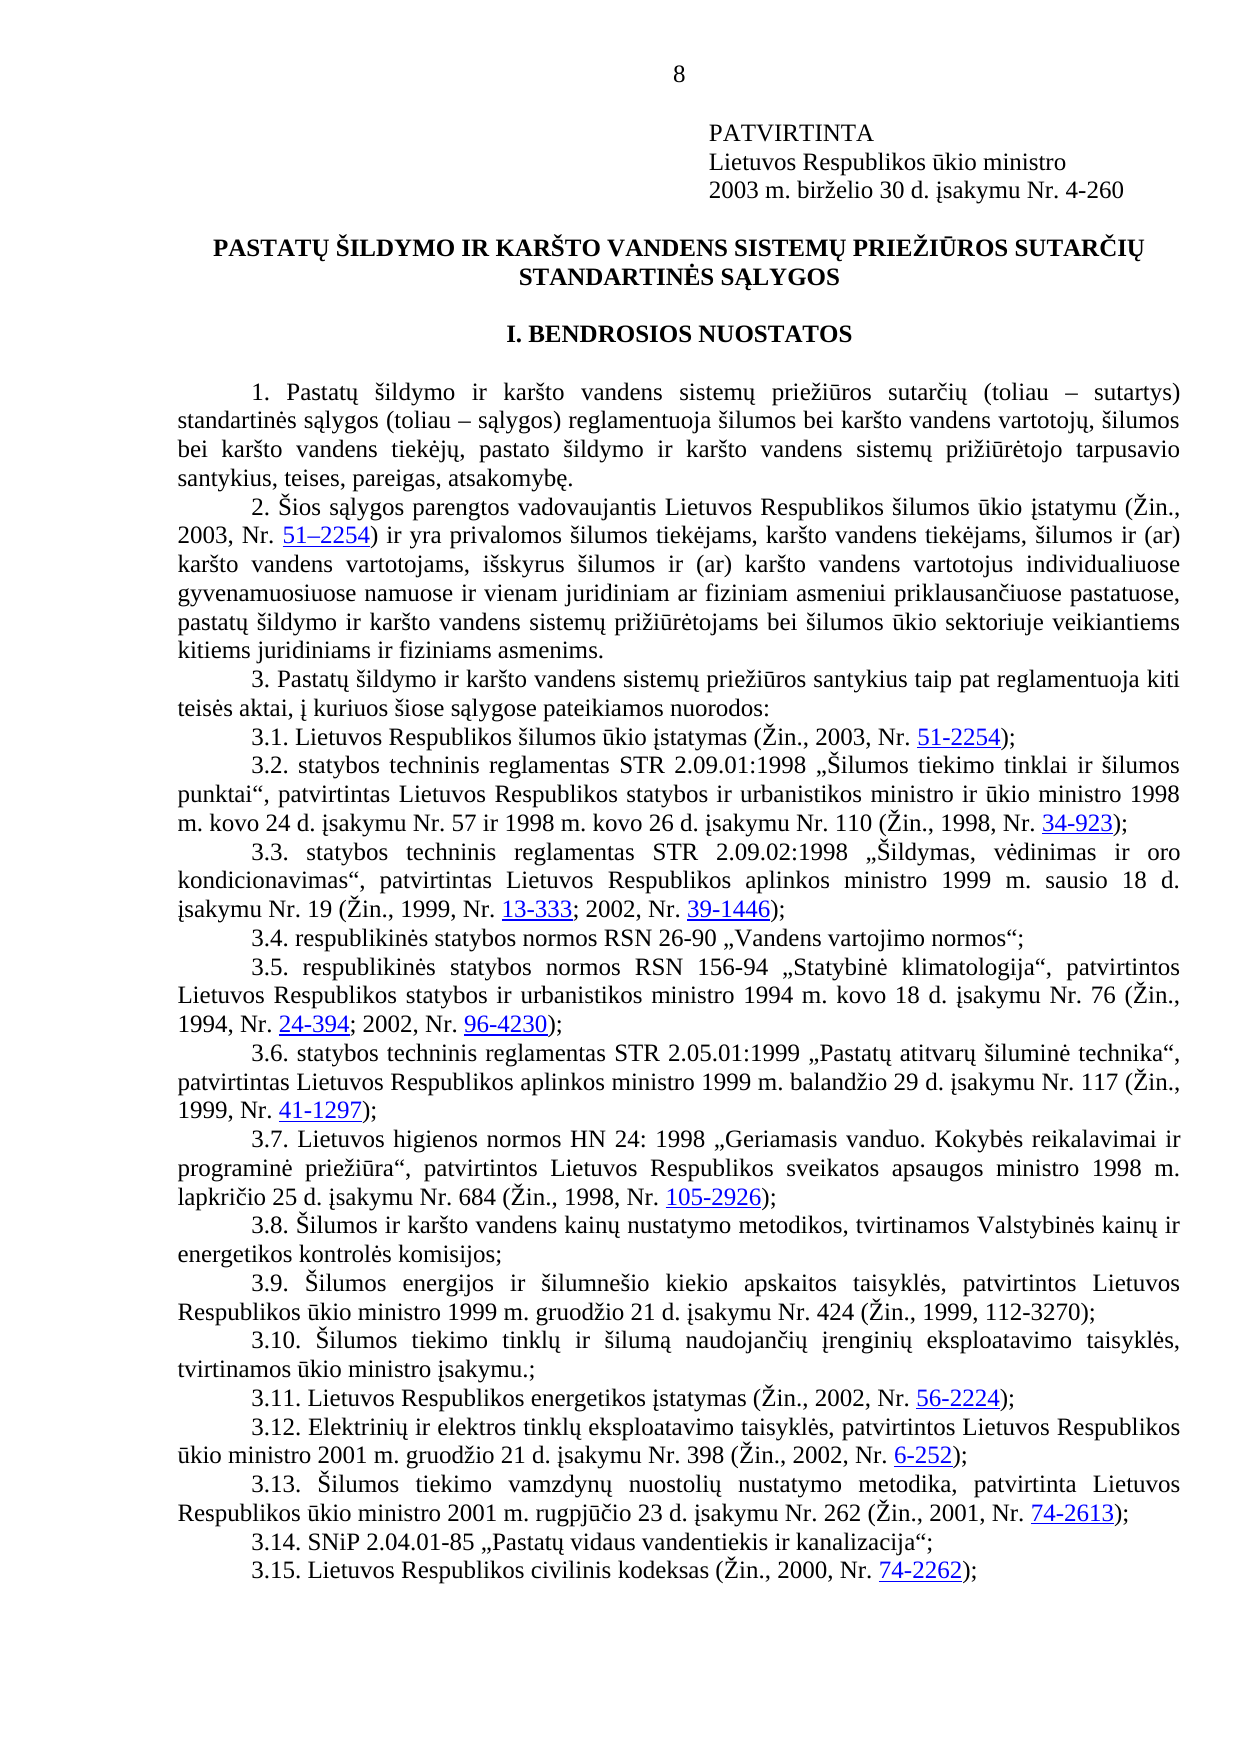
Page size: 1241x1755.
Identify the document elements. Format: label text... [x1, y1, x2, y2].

text 3.10. Šilumos tiekimo tinklų ir šilumą naudojančių įrenginių eksploatavimo taisyklės, tvirtinamos ūkio ministro įsakymu.; [177, 1326, 1181, 1383]
text PASTATų ŠILDYMO IR KARŠTO VANDENS SISTEMų PRIEžIŪROS SUTARČIŲ STANDARTINĖS SĄLYGOS [177, 233, 1181, 291]
text 3.14. SNiP 2.04.01-85 „Pastatų vidaus vandentiekis ir kanalizacija“; [177, 1527, 1181, 1556]
text Lietuvos Respublikos ūkio ministro [177, 147, 1181, 176]
text 1. Pastatų šildymo ir karšto vandens sistemų priežiūros sutarčių (toliau – sutartys) standartinės sąlygos (toliau – sąlygos) reglamentuoja šilumos bei karšto vandens vartotojų, šilumos bei karšto vandens tiekėjų, pastato šildymo ir karšto vandens sistemų prižiūrėtojo tarpusavio santykius, teises, pareigas, atsakomybę. [177, 377, 1181, 492]
text 2. Šios sąlygos parengtos vadovaujantis Lietuvos Respublikos šilumos ūkio įstatymu (Žin., 2003, Nr. 51–2254) ir yra privalomos šilumos tiekėjams, karšto vandens tiekėjams, šilumos ir (ar) karšto vandens vartotojams, išskyrus šilumos ir (ar) karšto vandens vartotojus individualiuose gyvenamuosiuose namuose ir vienam juridiniam ar fiziniam asmeniui priklausančiuose pastatuose, pastatų šildymo ir karšto vandens sistemų prižiūrėtojams bei šilumos ūkio sektoriuje veikiantiems kitiems juridiniams ir fiziniams asmenims. [177, 492, 1181, 664]
text 3.5. respublikinės statybos normos RSN 156-94 „Statybinė klimatologija“, patvirtintos Lietuvos Respublikos statybos ir urbanistikos ministro 1994 m. kovo 18 d. įsakymu Nr. 76 (Žin., 1994, Nr. 24-394; 2002, Nr. 96-4230); [177, 952, 1181, 1038]
text i. BENDROSIOS NUOSTATOS [177, 319, 1181, 348]
text 3.4. respublikinės statybos normos RSN 26-90 „Vandens vartojimo normos“; [177, 923, 1181, 952]
text 3.3. statybos techninis reglamentas STR 2.09.02:1998 „Šildymas, vėdinimas ir oro kondicionavimas“, patvirtintas Lietuvos Respublikos aplinkos ministro 1999 m. sausio 18 d. įsakymu Nr. 19 (Žin., 1999, Nr. 13-333; 2002, Nr. 39-1446); [177, 837, 1181, 923]
text 3.8. Šilumos ir karšto vandens kainų nustatymo metodikos, tvirtinamos Valstybinės kainų ir energetikos kontrolės komisijos; [177, 1211, 1181, 1268]
text 3. Pastatų šildymo ir karšto vandens sistemų priežiūros santykius taip pat reglamentuoja kiti teisės aktai, į kuriuos šiose sąlygose pateikiamos nuorodos: [177, 664, 1181, 722]
text 3.13. Šilumos tiekimo vamzdynų nuostolių nustatymo metodika, patvirtinta Lietuvos Respublikos ūkio ministro 2001 m. rugpjūčio 23 d. įsakymu Nr. 262 (Žin., 2001, Nr. 74-2613); [177, 1469, 1181, 1527]
text 3.11. Lietuvos Respublikos energetikos įstatymas (Žin., 2002, Nr. 56-2224); [177, 1383, 1181, 1412]
text 3.7. Lietuvos higienos normos HN 24: 1998 „Geriamasis vanduo. Kokybės reikalavimai ir programinė priežiūra“, patvirtintos Lietuvos Respublikos sveikatos apsaugos ministro 1998 m. lapkričio 25 d. įsakymu Nr. 684 (Žin., 1998, Nr. 105-2926); [177, 1124, 1181, 1211]
text 3.6. statybos techninis reglamentas STR 2.05.01:1999 „Pastatų atitvarų šiluminė technika“, patvirtintas Lietuvos Respublikos aplinkos ministro 1999 m. balandžio 29 d. įsakymu Nr. 117 (Žin., 1999, Nr. 41-1297); [177, 1038, 1181, 1124]
text 3.12. Elektrinių ir elektros tinklų eksploatavimo taisyklės, patvirtintos Lietuvos Respublikos ūkio ministro 2001 m. gruodžio 21 d. įsakymu Nr. 398 (Žin., 2002, Nr. 6-252); [177, 1412, 1181, 1469]
text 2003 m. birželio 30 d. įsakymu Nr. 4-260 [177, 176, 1181, 204]
text 3.9. Šilumos energijos ir šilumnešio kiekio apskaitos taisyklės, patvirtintos Lietuvos Respublikos ūkio ministro 1999 m. gruodžio 21 d. įsakymu Nr. 424 (Žin., 1999, 112-3270); [177, 1268, 1181, 1326]
text 3.15. Lietuvos Respublikos civilinis kodeksas (Žin., 2000, Nr. 74-2262); [177, 1556, 1181, 1584]
text 3.1. Lietuvos Respublikos šilumos ūkio įstatymas (Žin., 2003, Nr. 51-2254); [177, 722, 1181, 751]
text Patvirtinta [709, 118, 1181, 147]
text 3.2. statybos techninis reglamentas STR 2.09.01:1998 „Šilumos tiekimo tinklai ir šilumos punktai“, patvirtintas Lietuvos Respublikos statybos ir urbanistikos ministro ir ūkio ministro 1998 m. kovo 24 d. įsakymu Nr. 57 ir 1998 m. kovo 26 d. įsakymu Nr. 110 (Žin., 1998, Nr. 34-923); [177, 751, 1181, 837]
